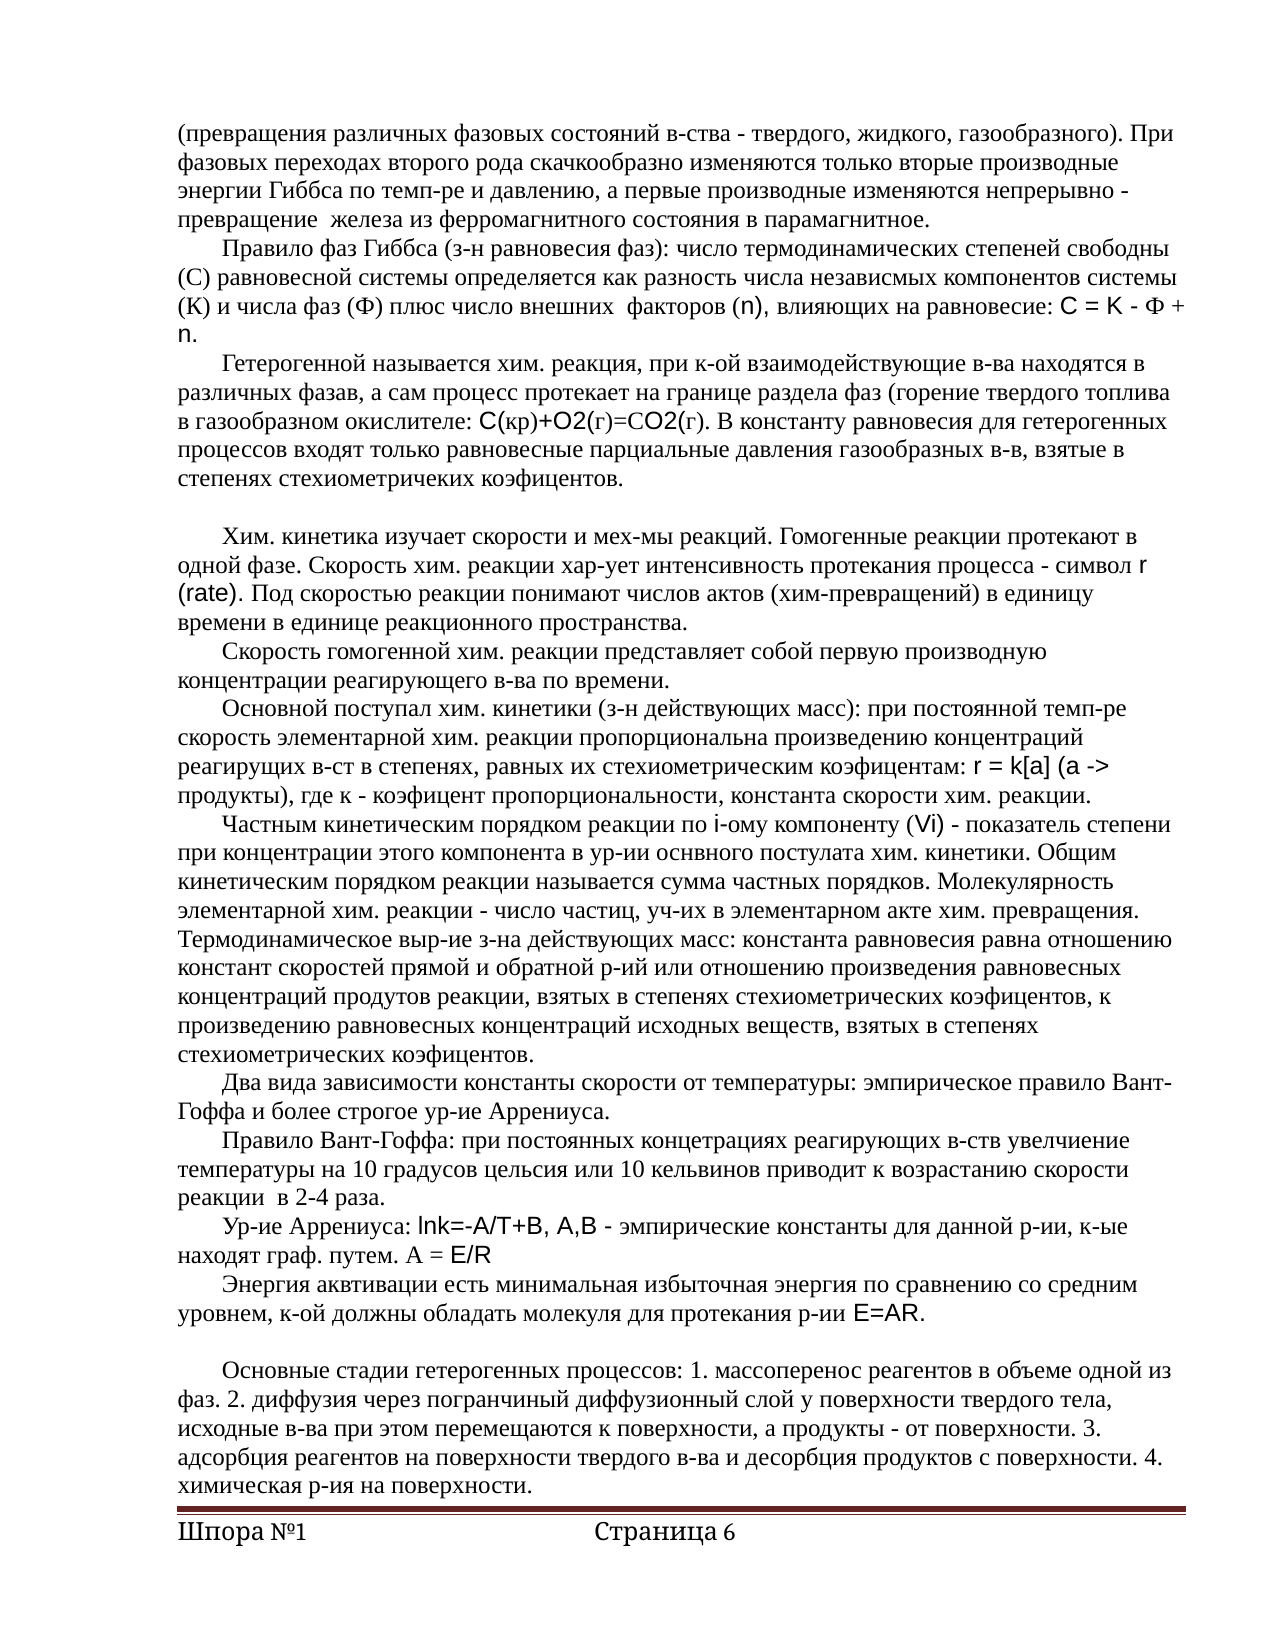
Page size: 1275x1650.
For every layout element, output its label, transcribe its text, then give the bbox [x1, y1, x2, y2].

text Частным кинетическим порядком реакции по i-ому компоненту (Vi) - показатель степени при концентрации этого компонента в ур-ии оснвного постулата хим. кинетики. Общим кинетическим порядком реакции называется сумма частных порядков. Молекулярность элементарной хим. реакции - число частиц, уч-их в элементарном акте хим. превращения. Термодинамическое выр-ие з-на действующих масс: константа равновесия равна отношению констант скоростей прямой и обратной р-ий или отношению произведения равновесных концентраций продутов реакции, взятых в степенях стехиометрических коэфицентов, к произведению равновесных концентраций исходных веществ, взятых в степенях стехиометрических коэфицентов. [177, 809, 1186, 1067]
text Правило Вант-Гоффа: при постоянных концетрациях реагирующих в-ств увелчиение температуры на 10 градусов цельсия или 10 кельвинов приводит к возрастанию скорости реакции в 2-4 раза. [177, 1125, 1186, 1211]
text Основной поступал хим. кинетики (з-н действующих масс): при постоянной темп-ре скорость элементарной хим. реакции пропорциональна произведению концентраций реагирущих в-ст в степенях, равных их стехиометрическим коэфицентам: r = k[a] (a -> продукты), где к - коэфицент пропорциональности, константа скорости хим. реакции. [177, 693, 1186, 809]
text Хим. кинетика изучает скорости и мех-мы реакций. Гомогенные реакции протекают в одной фазе. Скорость хим. реакции хар-ует интенсивность протекания процесса - символ r (rate). Под скоростью реакции понимают числов актов (хим-превращений) в единицу времени в единице реакционного пространства. [177, 521, 1186, 636]
text Скорость гомогенной хим. реакции представляет собой первую производную концентрации реагирующего в-ва по времени. [177, 636, 1186, 693]
text Два вида зависимости константы скорости от температуры: эмпирическое правило Вант-Гоффа и более строгое ур-ие Аррениуса. [177, 1067, 1186, 1125]
text (превращения различных фазовых состояний в-ства - твердого, жидкого, газообразного). При фазовых переходах второго рода скачкообразно изменяются только вторые производные энергии Гиббса по темп-ре и давлению, а первые производные изменяются непрерывно - превращение железа из ферромагнитного состояния в парамагнитное. [177, 118, 1186, 233]
text Гетерогенной называется хим. реакция, при к-ой взаимодействующие в-ва находятся в различных фазав, а сам процесс протекает на границе раздела фаз (горение твердого топлива в газообразном окислителе: C(кр)+O2(г)=СO2(г). В константу равновесия для гетерогенных процессов входят только равновесные парциальные давления газообразных в-в, взятые в степенях стехиометричеких коэфицентов. [177, 348, 1186, 492]
text Энергия аквтивации есть минимальная избыточная энергия по сравнению со средним уровнем, к-ой должны обладать молекуля для протекания р-ии E=AR. [177, 1269, 1186, 1327]
text Ур-ие Аррениуса: lnk=-A/T+B, A,B - эмпирические константы для данной р-ии, к-ые находят граф. путем. А = E/R [177, 1211, 1186, 1269]
text Основные стадии гетерогенных процессов: 1. массоперенос реагентов в объеме одной из фаз. 2. диффузия через погранчиный диффузионный слой у поверхности твердого тела, исходные в-ва при этом перемещаются к поверхности, а продукты - от поверхности. 3. адсорбция реагентов на поверхности твердого в-ва и десорбция продуктов с поверхности. 4. химическая р-ия на поверхности. [177, 1355, 1186, 1499]
text Правило фаз Гиббса (з-н равновесия фаз): число термодинамических степеней свободны (С) равновесной системы определяется как разность числа независмых компонентов системы (К) и числа фаз (Ф) плюс число внешних факторов (n), влияющих на равновесие: C = K - Ф + n. [177, 233, 1186, 348]
